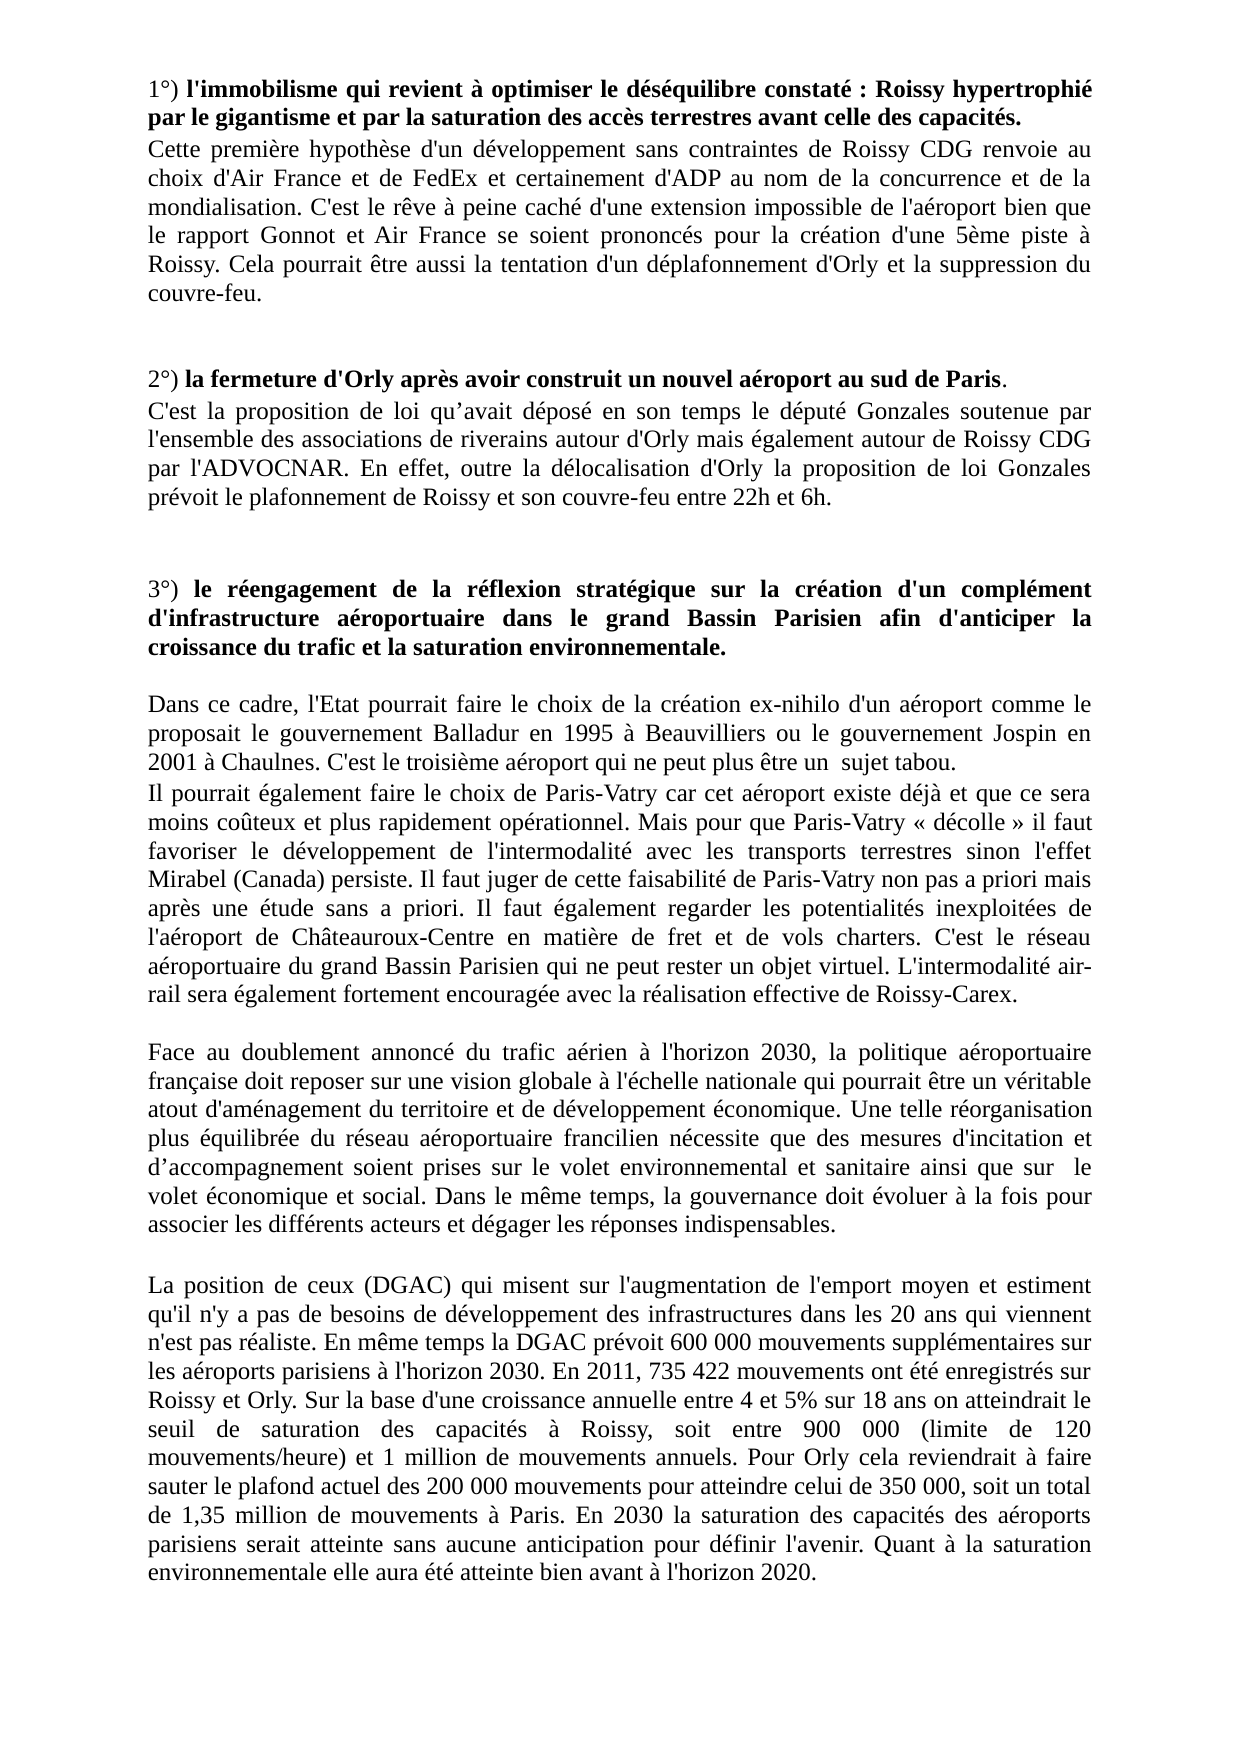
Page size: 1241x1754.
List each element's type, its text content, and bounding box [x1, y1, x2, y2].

text C'est la proposition de loi qu’avait déposé en son temps le député Gonzales soutenue par l'ensemble des associations de riverains autour d'Orly mais également autour de Roissy CDG par l'ADVOCNAR. En effet, outre la délocalisation d'Orly la proposition de loi Gonzales prévoit le plafonnement de Roissy et son couvre-feu entre 22h et 6h. [148, 396, 1093, 511]
text Dans ce cadre, l'Etat pourrait faire le choix de la création ex-nihilo d'un aéroport comme le proposait le gouvernement Balladur en 1995 à Beauvilliers ou le gouvernement Jospin en 2001 à Chaulnes. C'est le troisième aéroport qui ne peut plus être un sujet tabou. [148, 689, 1093, 775]
text Il pourrait également faire le choix de Paris-Vatry car cet aéroport existe déjà et que ce sera moins coûteux et plus rapidement opérationnel. Mais pour que Paris-Vatry « décolle » il faut favoriser le développement de l'intermodalité avec les transports terrestres sinon l'effet Mirabel (Canada) persiste. Il faut juger de cette faisabilité de Paris-Vatry non pas a priori mais après une étude sans a priori. Il faut également regarder les potentialités inexploitées de l'aéroport de Châteauroux-Centre en matière de fret et de vols charters. C'est le réseau aéroportuaire du grand Bassin Parisien qui ne peut rester un objet virtuel. L'intermodalité air-rail sera également fortement encouragée avec la réalisation effective de Roissy-Carex. [148, 778, 1093, 1008]
text 2°) la fermeture d'Orly après avoir construit un nouvel aéroport au sud de Paris. [148, 364, 1093, 393]
text Cette première hypothèse d'un développement sans contraintes de Roissy CDG renvoie au choix d'Air France et de FedEx et certainement d'ADP au nom de la concurrence et de la mondialisation. C'est le rêve à peine caché d'une extension impossible de l'aéroport bien que le rapport Gonnot et Air France se soient prononcés pour la création d'une 5ème piste à Roissy. Cela pourrait être aussi la tentation d'un déplafonnement d'Orly et la suppression du couvre-feu. [148, 134, 1093, 307]
text Face au doublement annoncé du trafic aérien à l'horizon 2030, la politique aéroportuaire française doit reposer sur une vision globale à l'échelle nationale qui pourrait être un véritable atout d'aménagement du territoire et de développement économique. Une telle réorganisation plus équilibrée du réseau aéroportuaire francilien nécessite que des mesures d'incitation et d’accompagnement soient prises sur le volet environnemental et sanitaire ainsi que sur le volet économique et social. Dans le même temps, la gouvernance doit évoluer à la fois pour associer les différents acteurs et dégager les réponses indispensables. [148, 1037, 1093, 1238]
text La position de ceux (DGAC) qui misent sur l'augmentation de l'emport moyen et estiment qu'il n'y a pas de besoins de développement des infrastructures dans les 20 ans qui viennent n'est pas réaliste. En même temps la DGAC prévoit 600 000 mouvements supplémentaires sur les aéroports parisiens à l'horizon 2030. En 2011, 735 422 mouvements ont été enregistrés sur Roissy et Orly. Sur la base d'une croissance annuelle entre 4 et 5% sur 18 ans on atteindrait le seuil de saturation des capacités à Roissy, soit entre 900 000 (limite de 120 mouvements/heure) et 1 million de mouvements annuels. Pour Orly cela reviendrait à faire sauter le plafond actuel des 200 000 mouvements pour atteindre celui de 350 000, soit un total de 1,35 million de mouvements à Paris. En 2030 la saturation des capacités des aéroports parisiens serait atteinte sans aucune anticipation pour définir l'avenir. Quant à la saturation environnementale elle aura été atteinte bien avant à l'horizon 2020. [148, 1270, 1093, 1586]
text 1°) l'immobilisme qui revient à optimiser le déséquilibre constaté : Roissy hypertrophié par le gigantisme et par la saturation des accès terrestres avant celle des capacités. [148, 74, 1093, 131]
text 3°) le réengagement de la réflexion stratégique sur la création d'un complément d'infrastructure aéroportuaire dans le grand Bassin Parisien afin d'anticiper la croissance du trafic et la saturation environnementale. [148, 574, 1093, 660]
